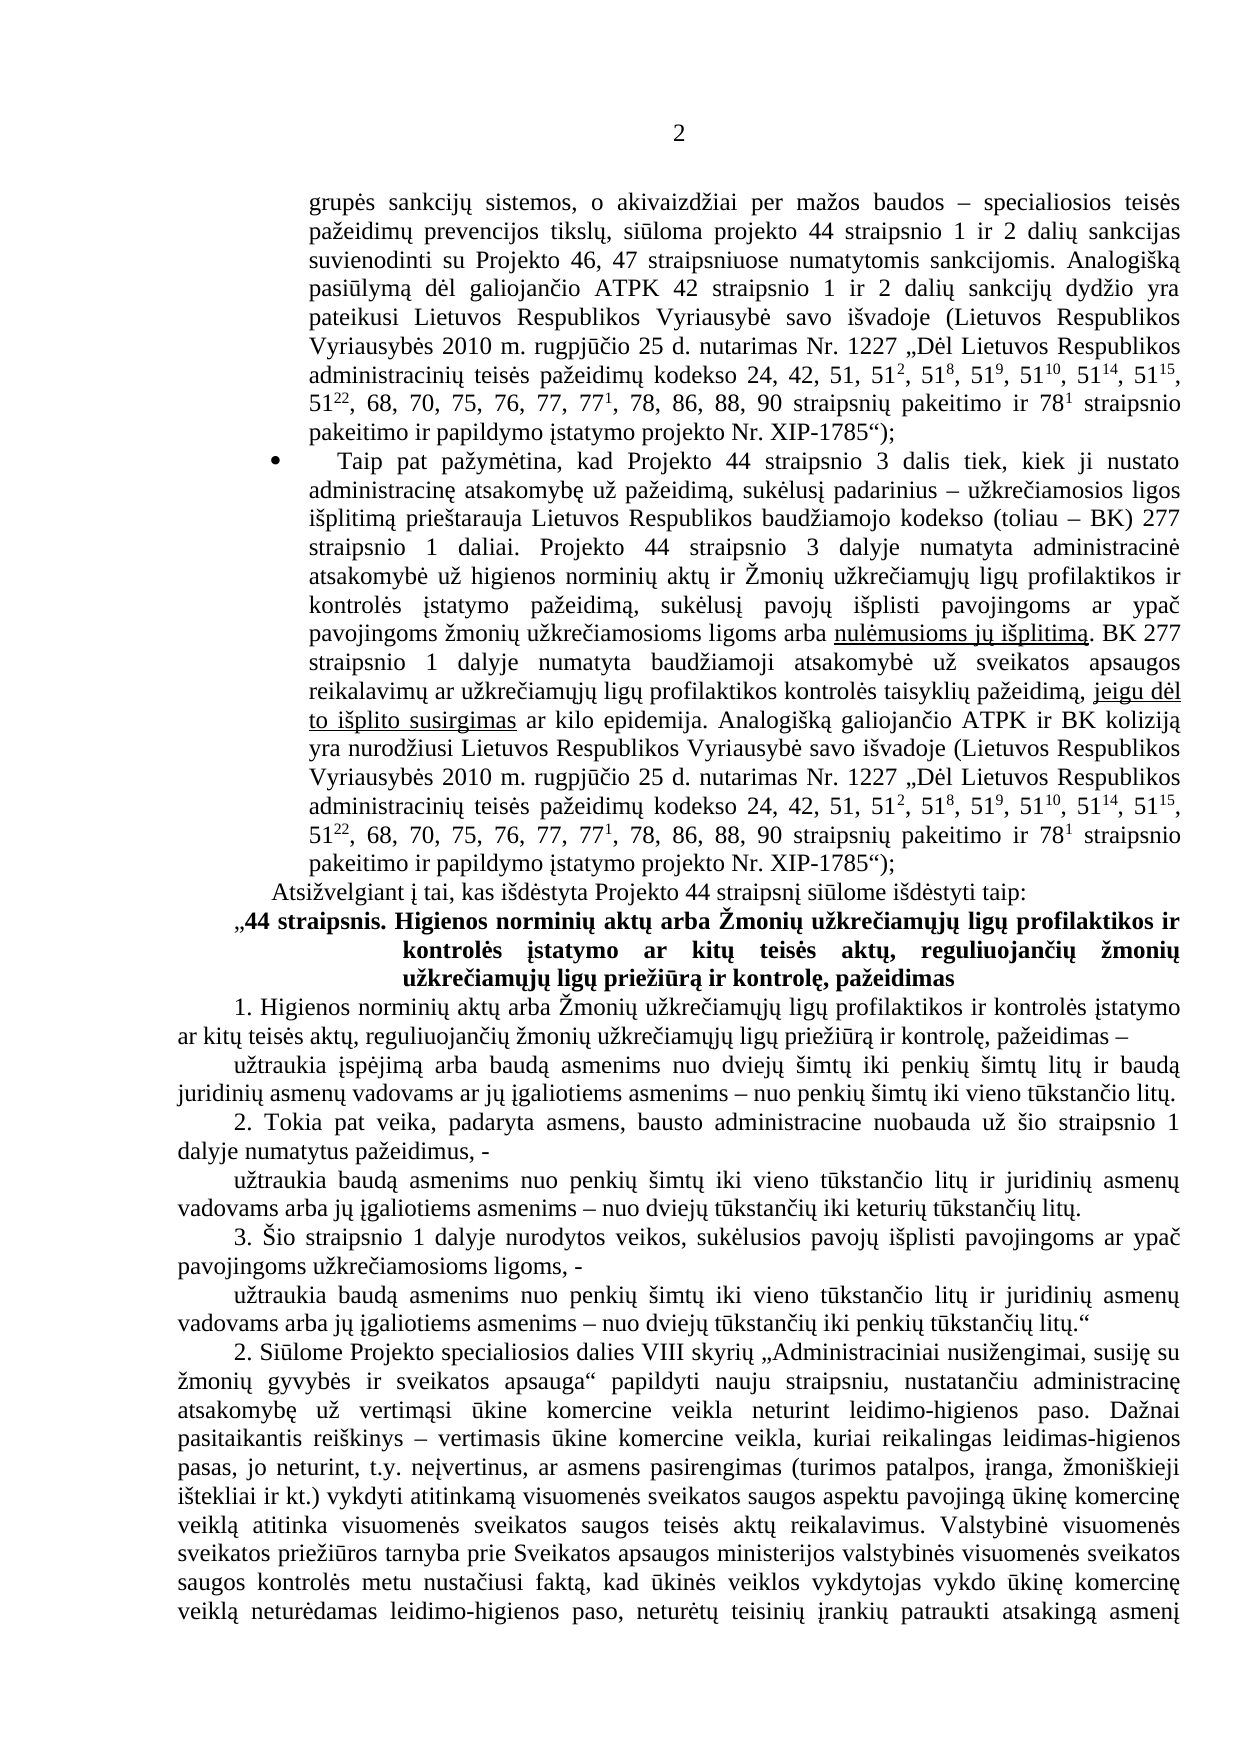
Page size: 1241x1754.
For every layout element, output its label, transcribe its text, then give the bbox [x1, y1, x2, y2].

text 3. Šio straipsnio 1 dalyje nurodytos veikos, sukėlusios pavojų išplisti pavojingoms ar ypač pavojingoms užkrečiamosioms ligoms, - [177, 1222, 1181, 1280]
text užtraukia baudą asmenims nuo penkių šimtų iki vieno tūkstančio litų ir juridinių asmenų vadovams arba jų įgaliotiems asmenims – nuo dviejų tūkstančių iki penkių tūkstančių litų.“ [177, 1280, 1181, 1337]
text 1. Higienos norminių aktų arba Žmonių užkrečiamųjų ligų profilaktikos ir kontrolės įstatymo ar kitų teisės aktų, reguliuojančių žmonių užkrečiamųjų ligų priežiūrą ir kontrolę, pažeidimas – [177, 992, 1181, 1050]
text „44 straipsnis. Higienos norminių aktų arba Žmonių užkrečiamųjų ligų profilaktikos ir kontrolės įstatymo ar kitų teisės aktų, reguliuojančių žmonių užkrečiamųjų ligų priežiūrą ir kontrolę, pažeidimas [233, 906, 1181, 992]
list grupės sankcijų sistemos, o akivaizdžiai per mažos baudos – specialiosios teisės pažeidimų prevencijos tikslų, siūloma projekto 44 straipsnio 1 ir 2 dalių sankcijas suvienodinti su Projekto 46, 47 straipsniuose numatytomis sankcijomis. Analogišką pasiūlymą dėl galiojančio ATPK 42 straipsnio 1 ir 2 dalių sankcijų dydžio yra pateikusi Lietuvos Respublikos Vyriausybė savo išvadoje (Lietuvos Respublikos Vyriausybės 2010 m. rugpjūčio 25 d. nutarimas Nr. 1227 „Dėl Lietuvos Respublikos administracinių teisės pažeidimų kodekso 24, 42, 51, 512, 518, 519, 5110, 5114, 5115, 5122, 68, 70, 75, 76, 77, 771, 78, 86, 88, 90 straipsnių pakeitimo ir 781 straipsnio pakeitimo ir papildymo įstatymo projekto Nr. XIP-1785“); [271, 187, 1181, 446]
text Atsižvelgiant į tai, kas išdėstyta Projekto 44 straipsnį siūlome išdėstyti taip: [271, 877, 1181, 906]
list Taip pat pažymėtina, kad Projekto 44 straipsnio 3 dalis tiek, kiek ji nustato administracinę atsakomybę už pažeidimą, sukėlusį padarinius – užkrečiamosios ligos išplitimą prieštarauja Lietuvos Respublikos baudžiamojo kodekso (toliau – BK) 277 straipsnio 1 daliai. Projekto 44 straipsnio 3 dalyje numatyta administracinė atsakomybė už higienos norminių aktų ir Žmonių užkrečiamųjų ligų profilaktikos ir kontrolės įstatymo pažeidimą, sukėlusį pavojų išplisti pavojingoms ar ypač pavojingoms žmonių užkrečiamosioms ligoms arba nulėmusioms jų išplitimą. BK 277 straipsnio 1 dalyje numatyta baudžiamoji atsakomybė už sveikatos apsaugos reikalavimų ar užkrečiamųjų ligų profilaktikos kontrolės taisyklių pažeidimą, jeigu dėl to išplito susirgimas ar kilo epidemija. Analogišką galiojančio ATPK ir BK koliziją yra nurodžiusi Lietuvos Respublikos Vyriausybė savo išvadoje (Lietuvos Respublikos Vyriausybės 2010 m. rugpjūčio 25 d. nutarimas Nr. 1227 „Dėl Lietuvos Respublikos administracinių teisės pažeidimų kodekso 24, 42, 51, 512, 518, 519, 5110, 5114, 5115, 5122, 68, 70, 75, 76, 77, 771, 78, 86, 88, 90 straipsnių pakeitimo ir 781 straipsnio pakeitimo ir papildymo įstatymo projekto Nr. XIP-1785“); [271, 446, 1181, 877]
text 2. Tokia pat veika, padaryta asmens, bausto administracine nuobauda už šio straipsnio 1 dalyje numatytus pažeidimus, - [177, 1107, 1181, 1165]
text užtraukia baudą asmenims nuo penkių šimtų iki vieno tūkstančio litų ir juridinių asmenų vadovams arba jų įgaliotiems asmenims – nuo dviejų tūkstančių iki keturių tūkstančių litų. [177, 1165, 1181, 1222]
text 2. Siūlome Projekto specialiosios dalies VIII skyrių „Administraciniai nusižengimai, susiję su žmonių gyvybės ir sveikatos apsauga“ papildyti nauju straipsniu, nustatančiu administracinę atsakomybę už vertimąsi ūkine komercine veikla neturint leidimo-higienos paso. Dažnai pasitaikantis reiškinys – vertimasis ūkine komercine veikla, kuriai reikalingas leidimas-higienos pasas, jo neturint, t.y. neįvertinus, ar asmens pasirengimas (turimos patalpos, įranga, žmoniškieji ištekliai ir kt.) vykdyti atitinkamą visuomenės sveikatos saugos aspektu pavojingą ūkinę komercinę veiklą atitinka visuomenės sveikatos saugos teisės aktų reikalavimus. Valstybinė visuomenės sveikatos priežiūros tarnyba prie Sveikatos apsaugos ministerijos valstybinės visuomenės sveikatos saugos kontrolės metu nustačiusi faktą, kad ūkinės veiklos vykdytojas vykdo ūkinę komercinę veiklą neturėdamas leidimo-higienos paso, neturėtų teisinių įrankių patraukti atsakingą asmenį [177, 1337, 1181, 1625]
text užtraukia įspėjimą arba baudą asmenims nuo dviejų šimtų iki penkių šimtų litų ir baudą juridinių asmenų vadovams ar jų įgaliotiems asmenims – nuo penkių šimtų iki vieno tūkstančio litų. [177, 1050, 1181, 1107]
